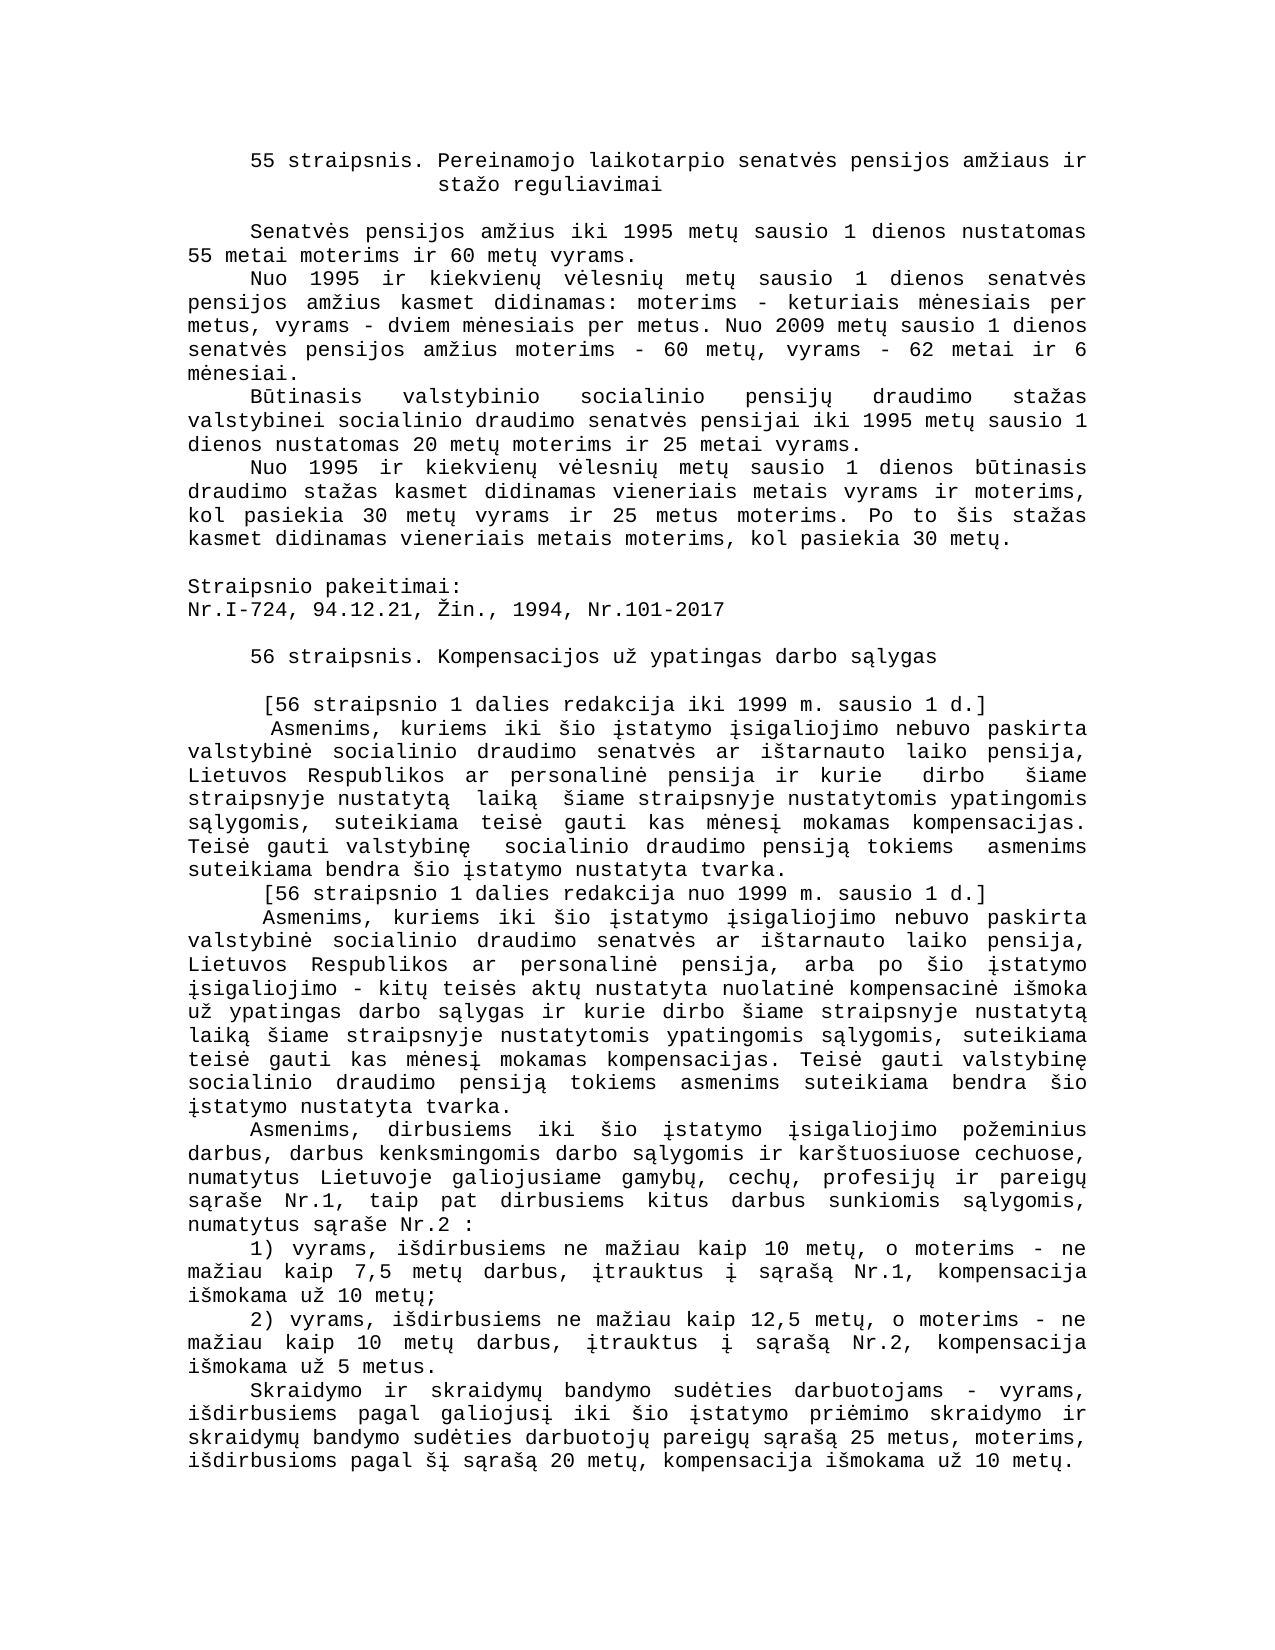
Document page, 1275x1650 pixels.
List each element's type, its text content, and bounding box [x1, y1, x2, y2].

text Asmenims, kuriems iki šio įstatymo įsigaliojimo nebuvo paskirta valstybinė socialinio draudimo senatvės ar ištarnauto laiko pensija, Lietuvos Respublikos ar personalinė pensija, arba po šio įstatymo įsigaliojimo - kitų teisės aktų nustatyta nuolatinė kompensacinė išmoka už ypatingas darbo sąlygas ir kurie dirbo šiame straipsnyje nustatytą laiką šiame straipsnyje nustatytomis ypatingomis sąlygomis, suteikiama teisė gauti kas mėnesį mokamas kompensacijas. Teisė gauti valstybinę socialinio draudimo pensiją tokiems asmenims suteikiama bendra šio įstatymo nustatyta tvarka. [187, 907, 1087, 1119]
text Asmenims, dirbusiems iki šio įstatymo įsigaliojimo požeminius darbus, darbus kenksmingomis darbo sąlygomis ir karštuosiuose cechuose, numatytus Lietuvoje galiojusiame gamybų, cechų, profesijų ir pareigų sąraše Nr.1, taip pat dirbusiems kitus darbus sunkiomis sąlygomis, numatytus sąraše Nr.2 : [187, 1119, 1087, 1238]
text stažo reguliavimai [187, 174, 1087, 197]
text 1) vyrams, išdirbusiems ne mažiau kaip 10 metų, o moterims - ne mažiau kaip 7,5 metų darbus, įtrauktus į sąrašą Nr.1, kompensacija išmokama už 10 metų; [187, 1238, 1087, 1309]
text Nuo 1995 ir kiekvienų vėlesnių metų sausio 1 dienos senatvės pensijos amžius kasmet didinamas: moterims - keturiais mėnesiais per metus, vyrams - dviem mėnesiais per metus. Nuo 2009 metų sausio 1 dienos senatvės pensijos amžius moterims - 60 metų, vyrams - 62 metai ir 6 mėnesiai. [187, 268, 1087, 386]
text [56 straipsnio 1 dalies redakcija iki 1999 m. sausio 1 d.] [187, 694, 1087, 717]
text Senatvės pensijos amžius iki 1995 metų sausio 1 dienos nustatomas 55 metai moterims ir 60 metų vyrams. [187, 221, 1087, 268]
text Nuo 1995 ir kiekvienų vėlesnių metų sausio 1 dienos būtinasis draudimo stažas kasmet didinamas vieneriais metais vyrams ir moterims, kol pasiekia 30 metų vyrams ir 25 metus moterims. Po to šis stažas kasmet didinamas vieneriais metais moterims, kol pasiekia 30 metų. [187, 457, 1087, 552]
text Nr.I-724, 94.12.21, Žin., 1994, Nr.101-2017 [187, 599, 1087, 623]
text Asmenims, kuriems iki šio įstatymo įsigaliojimo nebuvo paskirta valstybinė socialinio draudimo senatvės ar ištarnauto laiko pensija, Lietuvos Respublikos ar personalinė pensija ir kurie dirbo šiame straipsnyje nustatytą laiką šiame straipsnyje nustatytomis ypatingomis sąlygomis, suteikiama teisė gauti kas mėnesį mokamas kompensacijas. Teisė gauti valstybinę socialinio draudimo pensiją tokiems asmenims suteikiama bendra šio įstatymo nustatyta tvarka. [187, 717, 1087, 883]
text Straipsnio pakeitimai: [187, 576, 1087, 599]
text 56 straipsnis. Kompensacijos už ypatingas darbo sąlygas [187, 647, 1087, 670]
text Būtinasis valstybinio socialinio pensijų draudimo stažas valstybinei socialinio draudimo senatvės pensijai iki 1995 metų sausio 1 dienos nustatomas 20 metų moterims ir 25 metai vyrams. [187, 386, 1087, 457]
text [56 straipsnio 1 dalies redakcija nuo 1999 m. sausio 1 d.] [187, 883, 1087, 907]
text Skraidymo ir skraidymų bandymo sudėties darbuotojams - vyrams, išdirbusiems pagal galiojusį iki šio įstatymo priėmimo skraidymo ir skraidymų bandymo sudėties darbuotojų pareigų sąrašą 25 metus, moterims, išdirbusioms pagal šį sąrašą 20 metų, kompensacija išmokama už 10 metų. [187, 1379, 1087, 1474]
text 55 straipsnis. Pereinamojo laikotarpio senatvės pensijos amžiaus ir [187, 150, 1087, 174]
text 2) vyrams, išdirbusiems ne mažiau kaip 12,5 metų, o moterims - ne mažiau kaip 10 metų darbus, įtrauktus į sąrašą Nr.2, kompensacija išmokama už 5 metus. [187, 1309, 1087, 1379]
